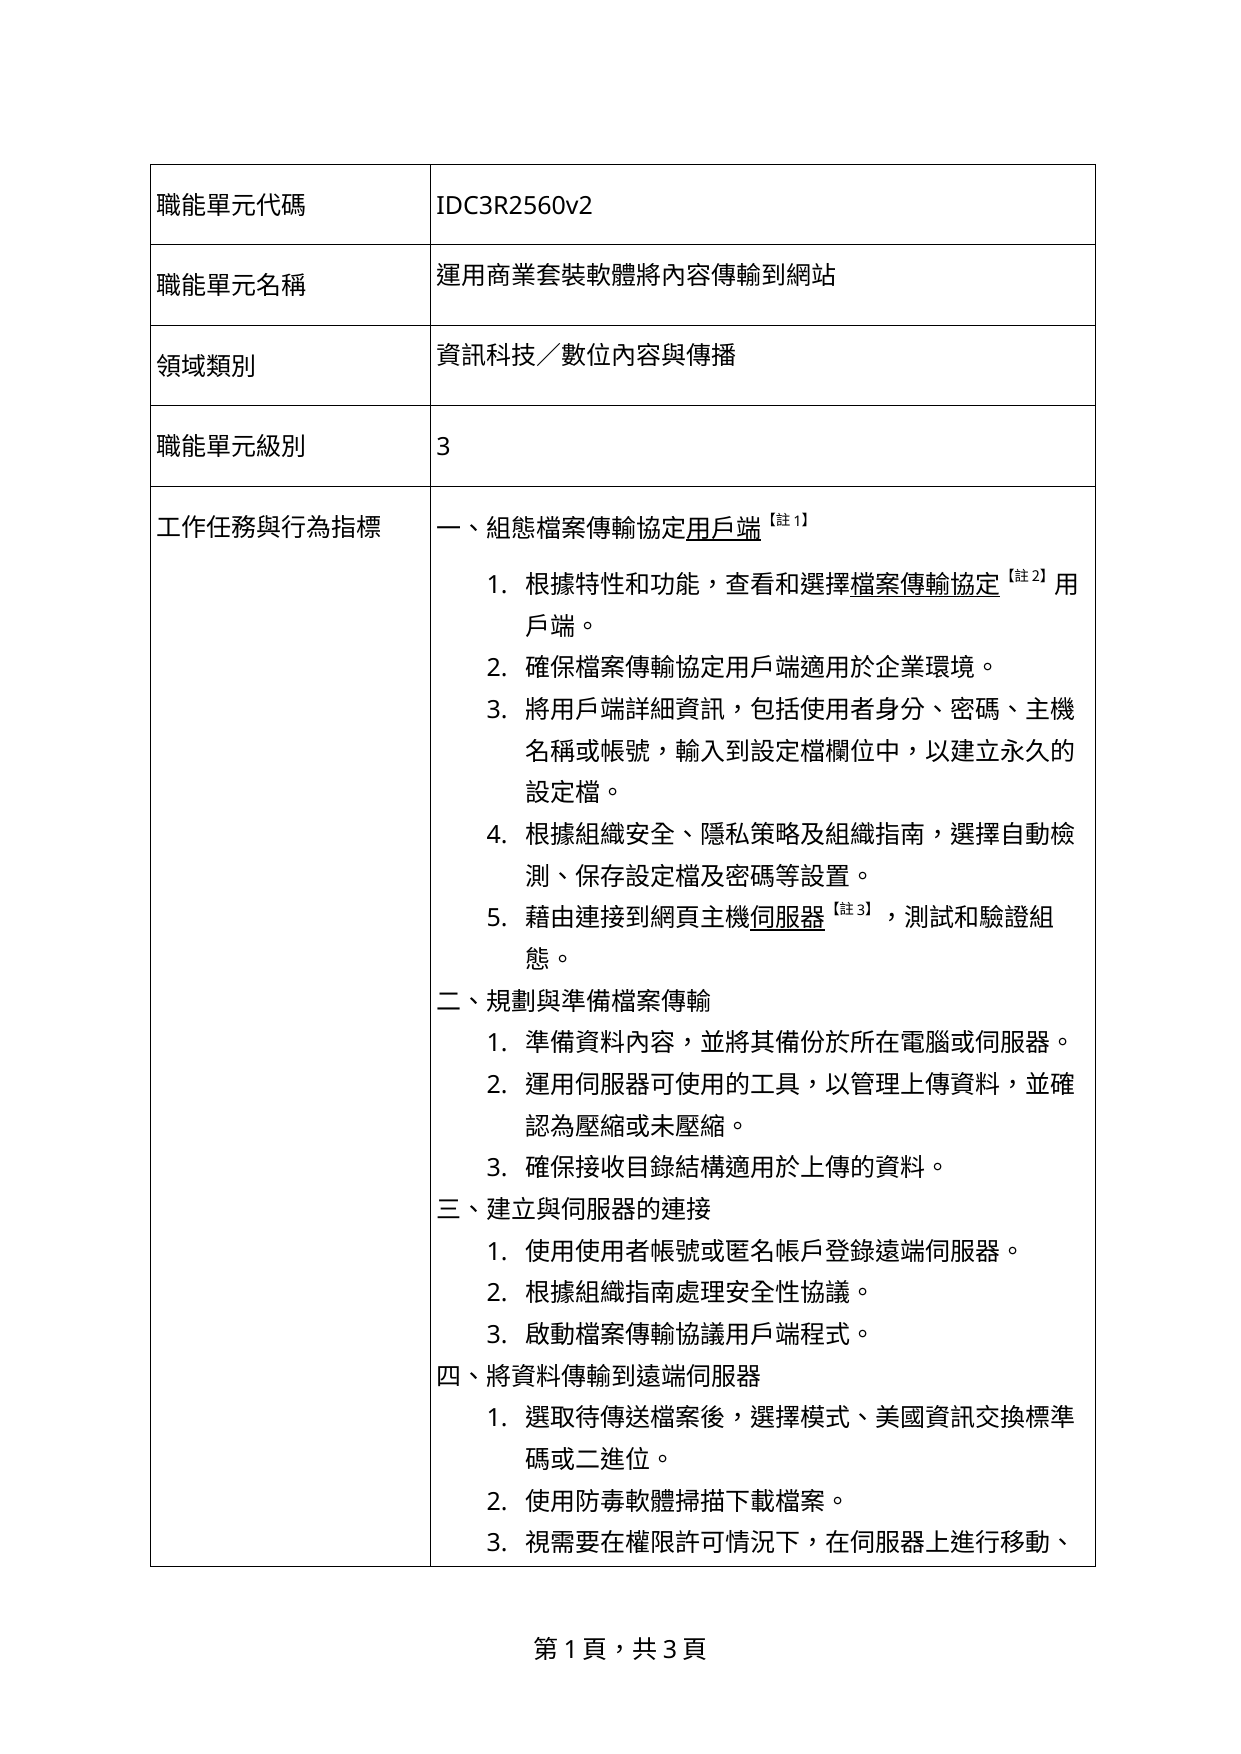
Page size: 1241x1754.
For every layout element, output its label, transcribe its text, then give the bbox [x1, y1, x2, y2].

table_cell 工作任務與行為指標 [151, 487, 430, 1566]
table_header 職能單元代碼 [151, 165, 430, 244]
table_cell 職能單元級別 [151, 406, 430, 486]
table_cell 一、組態檔案傳輸協定用戶端【註1】 根據特性和功能，查看和選擇檔案傳輸協定【註2】用戶端。 確保檔案傳輸協定用戶端適用於企業環境。 將用戶端詳細資訊，包括使用者身分、密碼、主機名稱或帳號，輸入到設定檔欄位中，以建立永久的設定檔。 根據組織安全、隱私策略及組織指南，選擇自動檢測、保存設定檔及密碼等設置。 藉由連接到網頁主機伺服器【註3】，測試和驗證組態。 二、規劃與準備檔案傳輸 準備資料內容，並將其備份於所在電腦或伺服器。 運用伺服器可使用的工具，以管理上傳資料，並確認為壓縮或未壓縮。 確保接收目錄結構適用於上傳的資料。 三、建立與伺服器的連接 使用使用者帳號或匿名帳戶登錄遠端伺服器。 根據組織指南處理安全性協議。 啟動檔案傳輸協議用戶端程式。 四、將資料傳輸到遠端伺服器 選取待傳送檔案後，選擇模式、美國資訊交換標準碼或二進位。 使用防毒軟體掃描下載檔案。 視需要在權限許可情況下，在伺服器上進行移動、重新命名、複製與刪除檔案。 根據要求與副檔名，儲存與整理檔案。 針對下載檔案執行合適的步驟，如解碼、解壓縮或取消所需使用的存檔檔案。 確認資料傳輸與內容功能性，並關閉連接。 [431, 487, 1095, 1566]
table_header IDC3R2560v2 [431, 165, 1095, 244]
table_cell 3 [431, 406, 1095, 486]
table_cell 資訊科技／數位內容與傳播 [431, 326, 1095, 405]
table_cell 領域類別 [151, 326, 430, 405]
table_cell 運用商業套裝軟體將內容傳輸到網站 [431, 245, 1095, 325]
table_cell 職能單元名稱 [151, 245, 430, 325]
